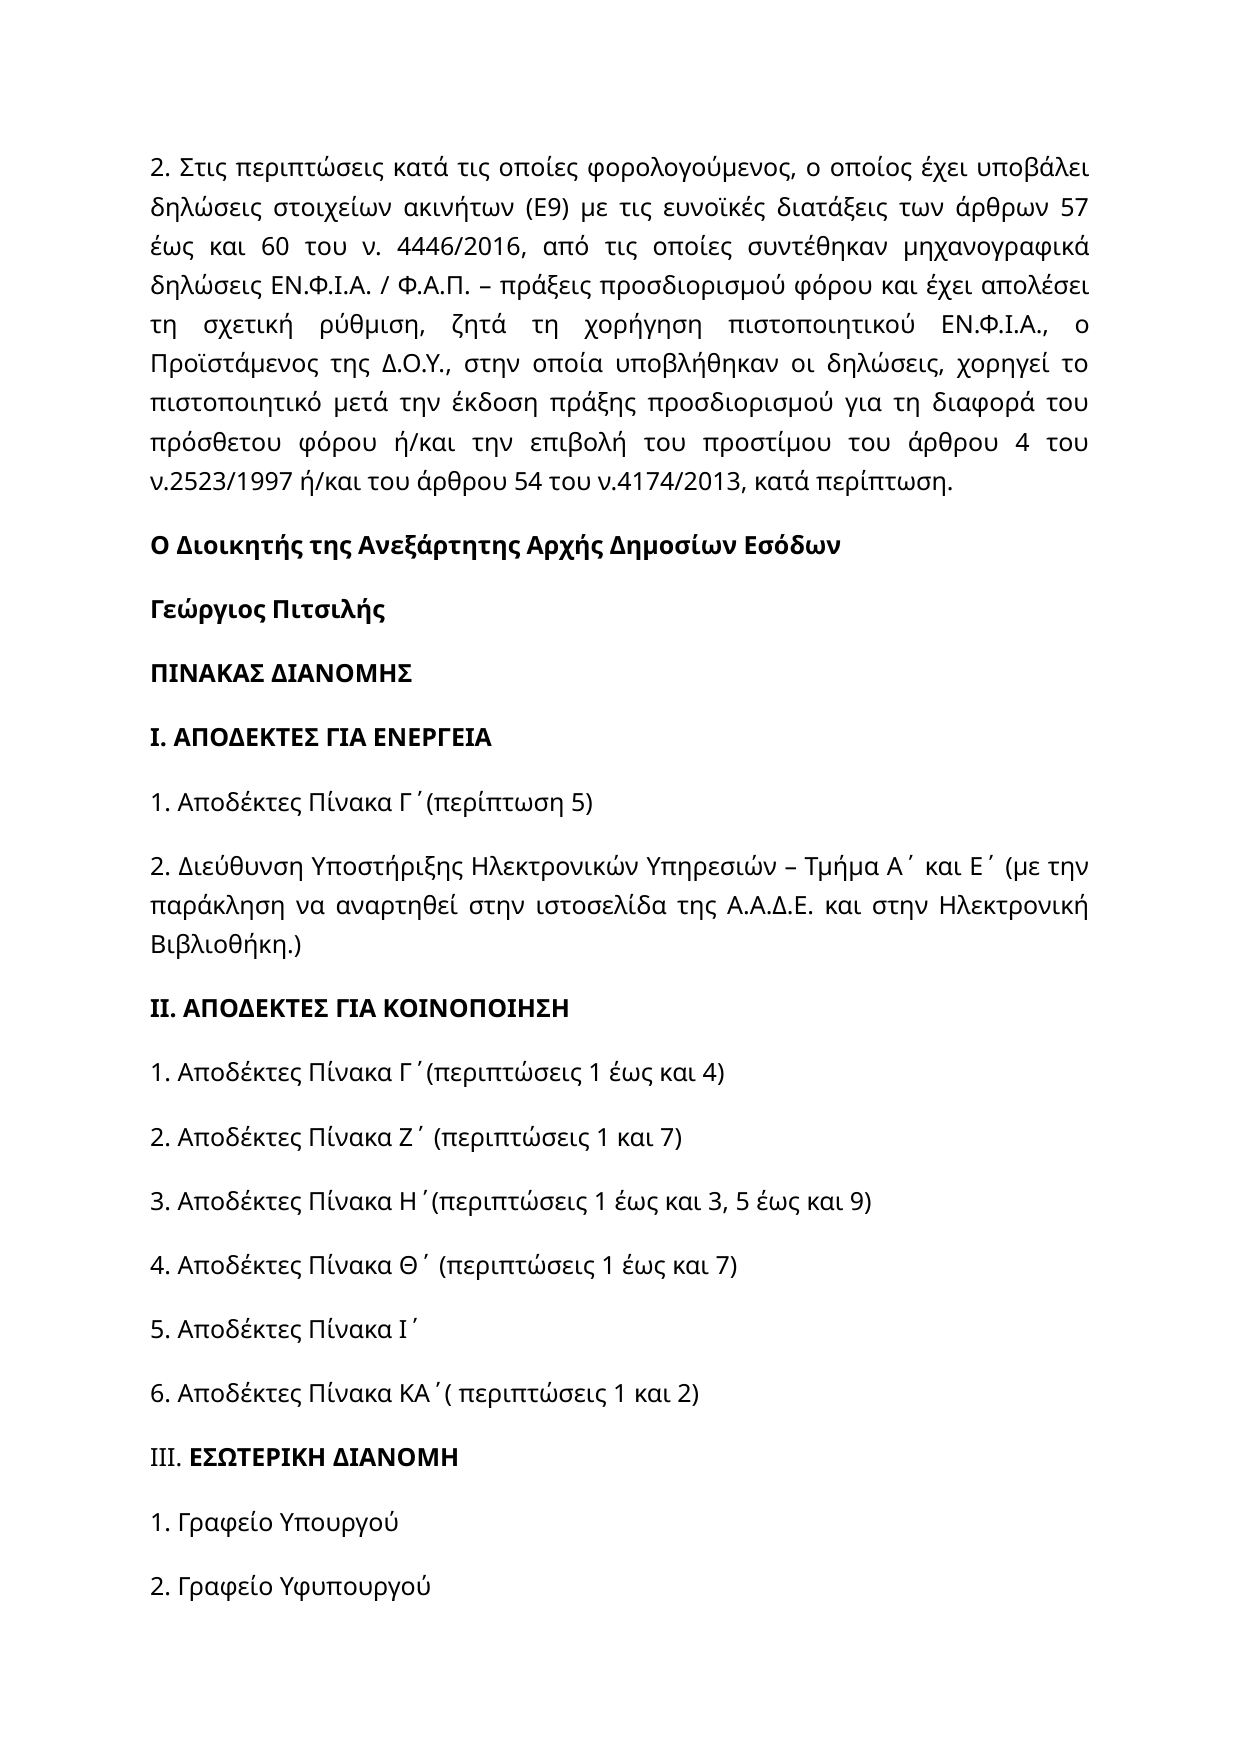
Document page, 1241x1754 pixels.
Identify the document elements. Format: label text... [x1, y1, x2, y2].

text 2. Διεύθυνση Υποστήριξης Ηλεκτρονικών Υπηρεσιών – Τμήμα Α΄ και Ε΄ (με την παράκληση να αναρτηθεί στην ιστοσελίδα της Α.Α.Δ.Ε. και στην Ηλεκτρονική Βιβλιοθήκη.) [150, 848, 1090, 961]
text Γεώργιος Πιτσιλής [150, 592, 1090, 626]
text 5. Αποδέκτες Πίνακα Ι΄ [150, 1312, 1090, 1346]
text 2. Αποδέκτες Πίνακα Ζ΄ (περιπτώσεις 1 και 7) [150, 1119, 1090, 1153]
text 1. Αποδέκτες Πίνακα Γ΄(περιπτώσεις 1 έως και 4) [150, 1055, 1090, 1089]
text 6. Αποδέκτες Πίνακα ΚΑ΄( περιπτώσεις 1 και 2) [150, 1376, 1090, 1410]
text III. ΕΣΩΤΕΡΙΚΗ ΔΙΑΝΟΜΗ [150, 1440, 1090, 1474]
text 1. Αποδέκτες Πίνακα Γ΄(περίπτωση 5) [150, 784, 1090, 818]
text 1. Γραφείο Υπουργού [150, 1504, 1090, 1538]
text ΠΙΝΑΚΑΣ ΔΙΑΝΟΜΗΣ [150, 656, 1090, 690]
text Ο Διοικητής της Ανεξάρτητης Αρχής Δημοσίων Εσόδων [150, 527, 1090, 562]
text 4. Αποδέκτες Πίνακα Θ΄ (περιπτώσεις 1 έως και 7) [150, 1247, 1090, 1282]
text 2. Γραφείο Υφυπουργού [150, 1568, 1090, 1602]
text 3. Αποδέκτες Πίνακα Η΄(περιπτώσεις 1 έως και 3, 5 έως και 9) [150, 1183, 1090, 1217]
text Ι. ΑΠΟΔΕΚΤΕΣ ΓΙΑ ΕΝΕΡΓΕΙΑ [150, 720, 1090, 754]
text 2. Στις περιπτώσεις κατά τις οποίες φορολογούμενος, ο οποίος έχει υποβάλει δηλώσεις στοιχείων ακινήτων (Ε9) με τις ευνοϊκές διατάξεις των άρθρων 57 έως και 60 του ν. 4446/2016, από τις οποίες συντέθηκαν μηχανογραφικά δηλώσεις ΕΝ.Φ.Ι.Α. / Φ.Α.Π. – πράξεις προσδιορισμού φόρου και έχει απολέσει τη σχετική ρύθμιση, ζητά τη χορήγηση πιστοποιητικού ΕΝ.Φ.Ι.Α., ο Προϊστάμενος της Δ.Ο.Υ., στην οποία υποβλήθηκαν οι δηλώσεις, χορηγεί το πιστοποιητικό μετά την έκδοση πράξης προσδιορισμού για τη διαφορά του πρόσθετου φόρου ή/και την επιβολή του προστίμου του άρθρου 4 του ν.2523/1997 ή/και του άρθρου 54 του ν.4174/2013, κατά περίπτωση. [150, 150, 1090, 497]
text ΙΙ. ΑΠΟΔΕΚΤΕΣ ΓΙΑ ΚΟΙΝΟΠΟΙΗΣΗ [150, 991, 1090, 1025]
